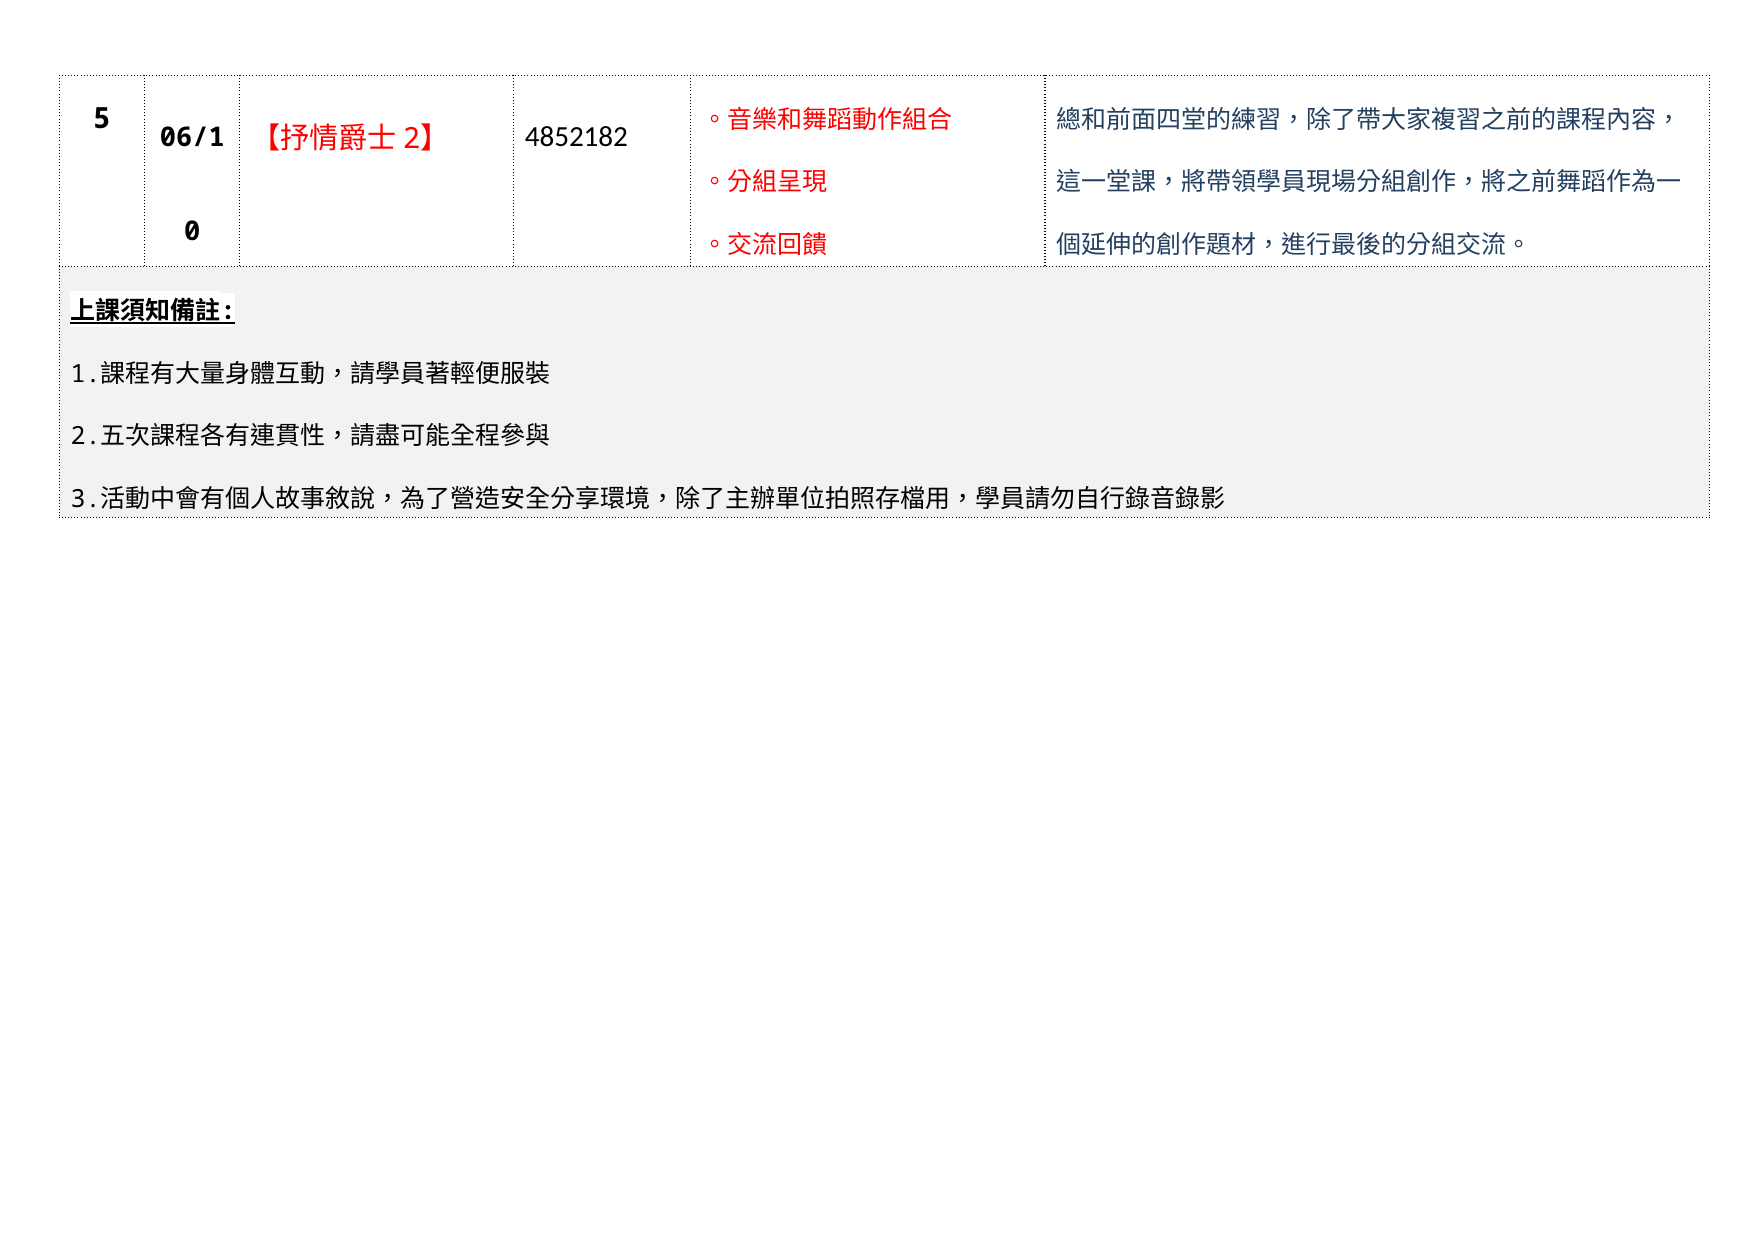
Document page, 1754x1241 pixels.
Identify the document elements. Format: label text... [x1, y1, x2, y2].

table_cell 【抒情爵士2】 [240, 75, 513, 266]
table_cell 4852182 [513, 75, 691, 266]
table_cell 06/10 [144, 75, 240, 266]
table_cell 上課須知備註: 1.課程有大量身體互動，請學員著輕便服裝 2.五次課程各有連貫性，請盡可能全程參與 3.活動中會有個人故事敘說，為了營造安全分享環境，除了主辦單位拍照存檔用，學員請勿自行錄音錄影 [59, 266, 1709, 517]
table_cell 。音樂和舞蹈動作組合 。分組呈現 。交流回饋 [691, 75, 1045, 266]
table_cell 5 [59, 75, 144, 266]
table_cell 總和前面四堂的練習，除了帶大家複習之前的課程內容，這一堂課，將帶領學員現場分組創作，將之前舞蹈作為一個延伸的創作題材，進行最後的分組交流。 [1045, 75, 1709, 266]
